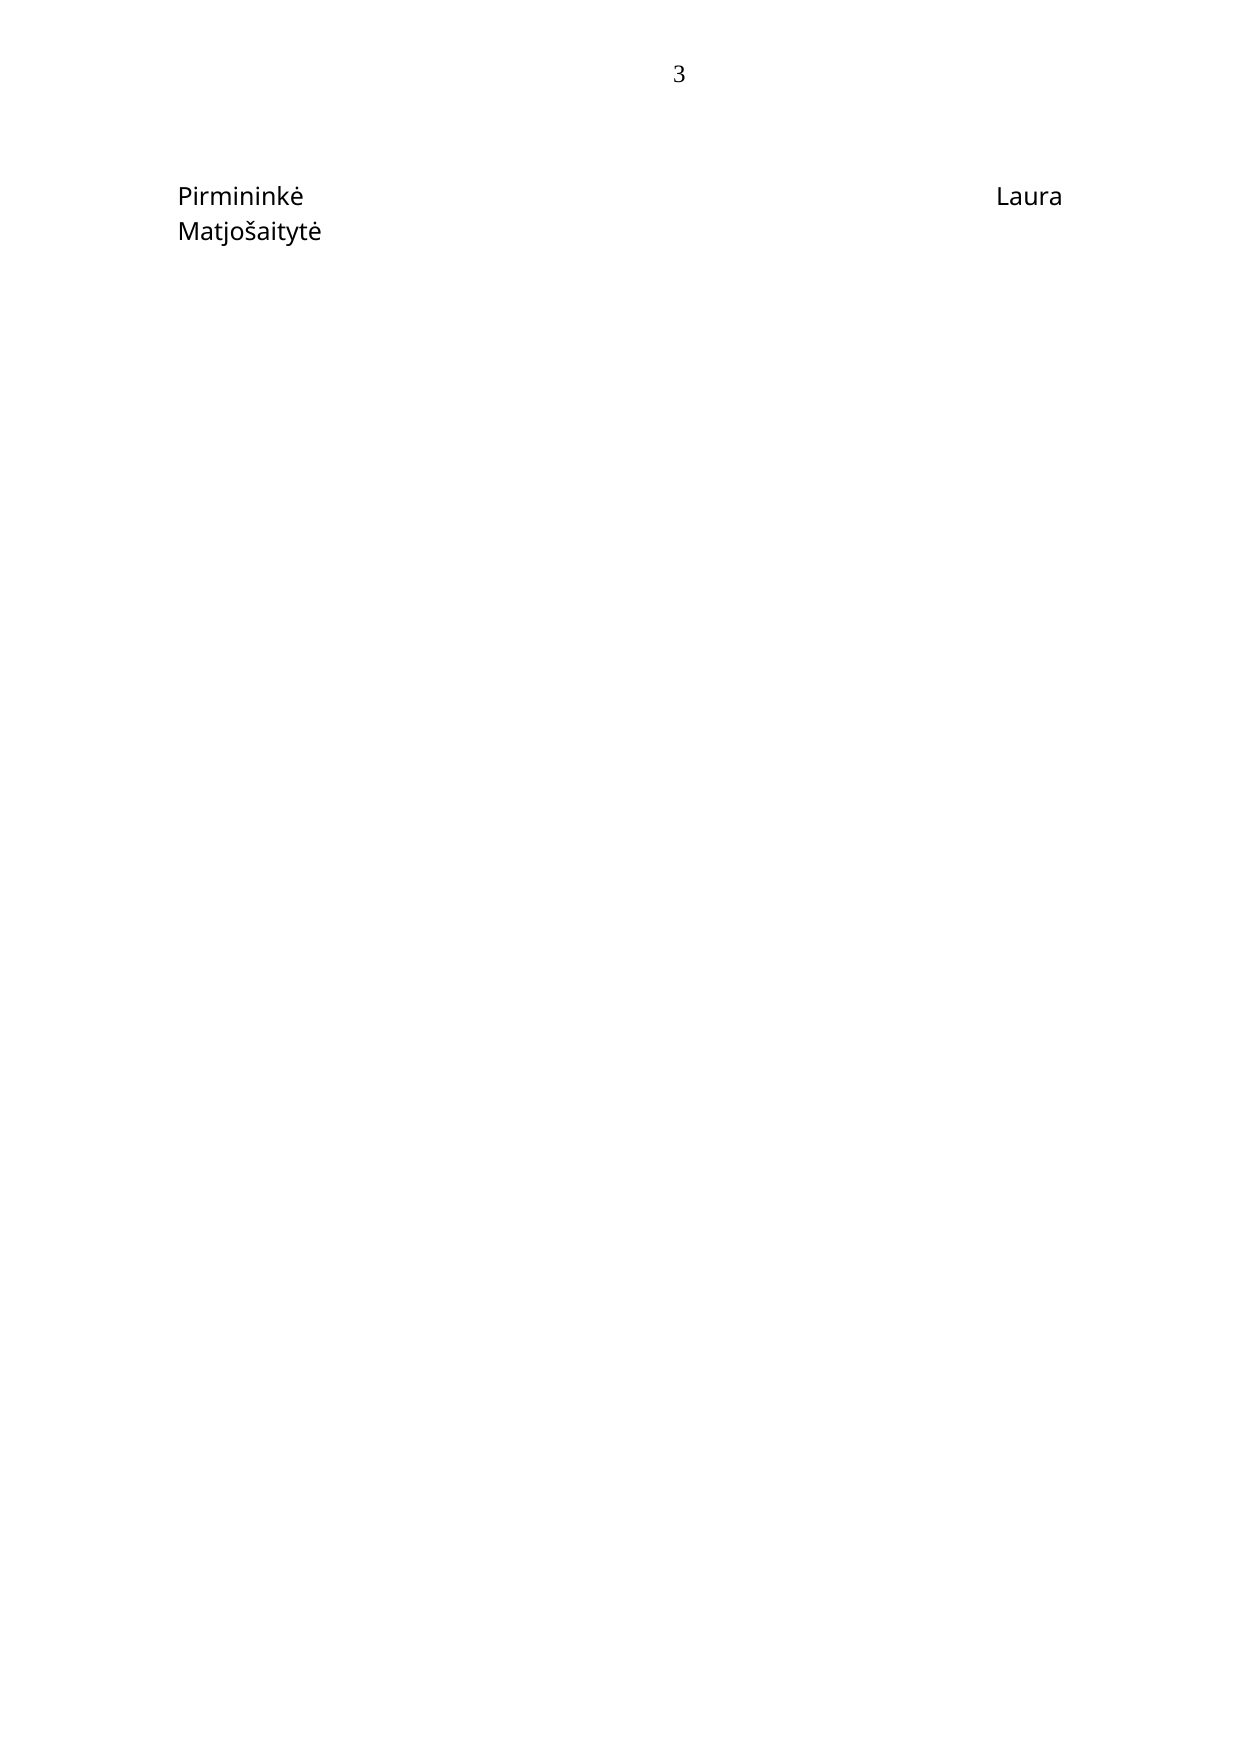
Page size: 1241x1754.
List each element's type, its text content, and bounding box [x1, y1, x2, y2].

text Pirmininkė Laura Matjošaitytė [177, 179, 1181, 247]
